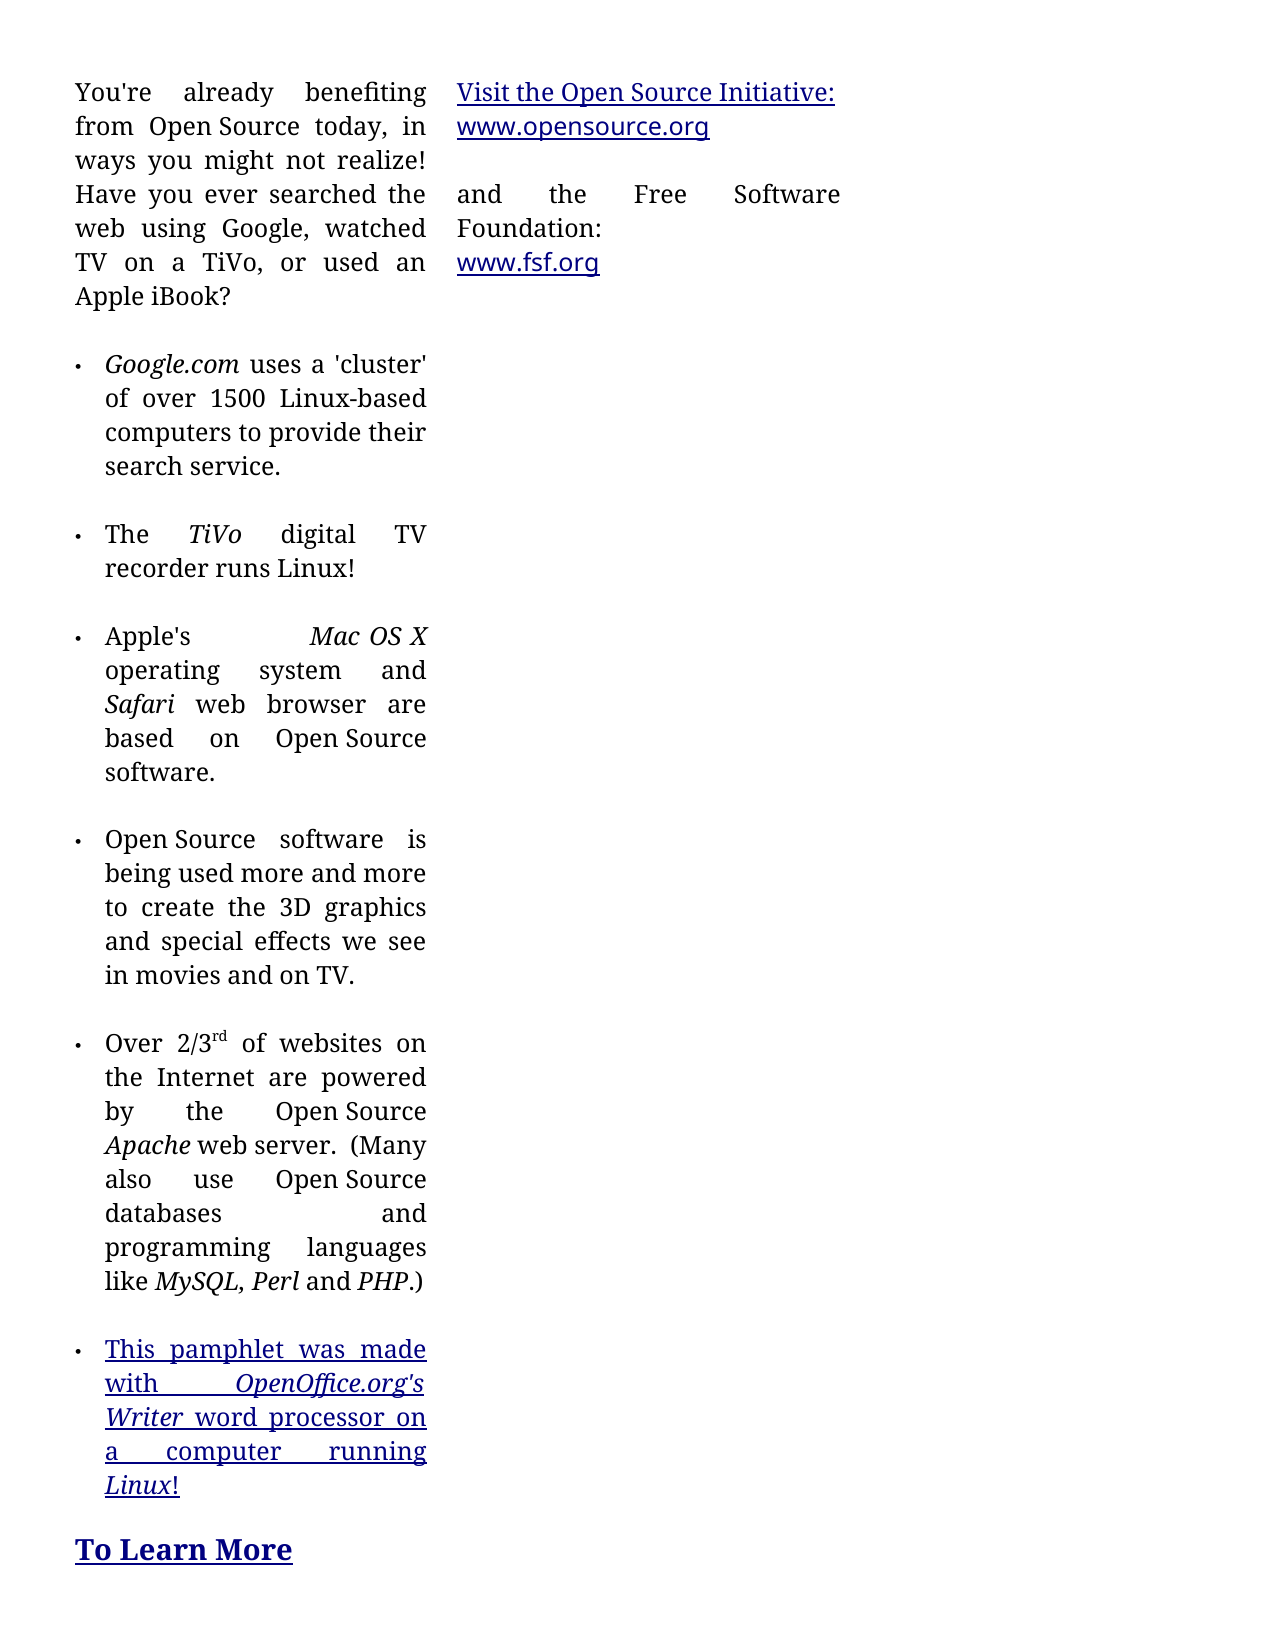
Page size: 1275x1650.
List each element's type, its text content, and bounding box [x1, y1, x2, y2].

list This pamphlet was made with OpenOffice.org's Writer word processor on a computer running Linux! [75, 1331, 427, 1501]
text You're already benefiting from Open Source today, in ways you might not realize! Have you ever searched the web using Google, watched TV on a TiVo, or used an Apple iBook? [75, 75, 427, 313]
list Over 2/3rd of websites on the Internet are powered by the Open Source Apache web server. (Many also use Open Source databases and programming languages like MySQL, Perl and PHP.) [75, 1026, 427, 1331]
list Apple's Mac OS X operating system and Safari web browser are based on Open Source software. [75, 618, 427, 822]
text To Learn More [75, 1529, 427, 1569]
text www.opensource.org [457, 109, 841, 143]
text and the Free Software Foundation: [457, 177, 841, 245]
text www.fsf.org [457, 245, 841, 279]
list Open Source software is being used more and more to create the 3D graphics and special effects we see in movies and on TV. [75, 822, 427, 1026]
list Google.com uses a 'cluster' of over 1500 Linux-based computers to provide their search service. [75, 347, 427, 516]
text Visit the Open Source Initiative: [457, 75, 841, 109]
list The TiVo digital TV recorder runs Linux! [75, 516, 427, 618]
